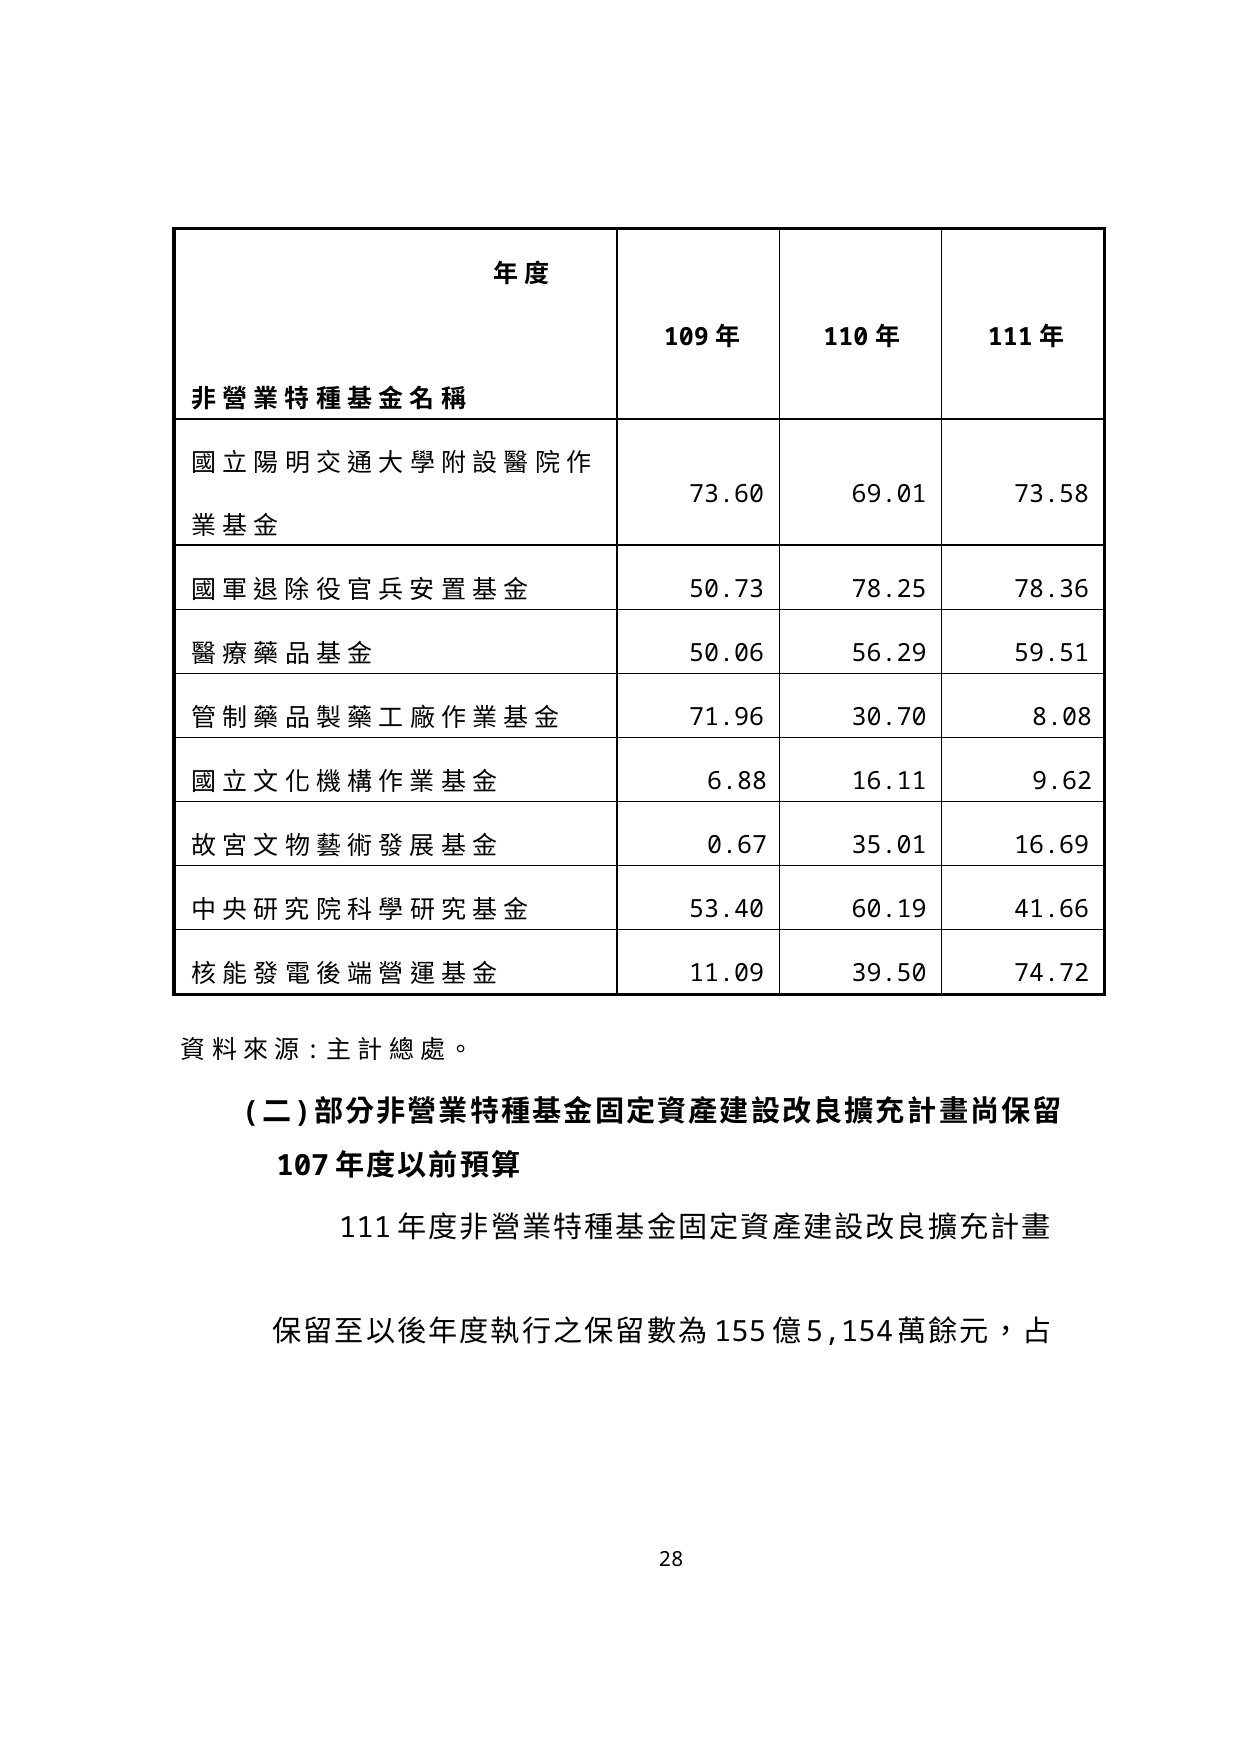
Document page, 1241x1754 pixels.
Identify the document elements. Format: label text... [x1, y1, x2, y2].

text 111年度非營業特種基金固定資產建設改良擴充計畫保留至以後年度執行之保留數為155億5,154萬餘元，占 [266, 1183, 1063, 1371]
table_cell 國立陽明交通大學附設醫院作業基金 [176, 420, 616, 544]
table_cell 73.60 [618, 420, 779, 544]
table_cell 國軍退除役官兵安置基金 [176, 546, 616, 608]
table_cell 11.09 [618, 930, 779, 993]
table_cell 78.25 [780, 546, 941, 608]
text (二)部分非營業特種基金固定資產建設改良擴充計畫尚保留107年度以前預算 [236, 1058, 1063, 1183]
table_cell 8.08 [942, 674, 1103, 737]
table_cell 30.70 [780, 674, 941, 737]
table_cell 59.51 [942, 610, 1103, 672]
table_cell 71.96 [618, 674, 779, 737]
table_cell 60.19 [780, 866, 941, 929]
table_header 年度 非營業特種基金名稱 [176, 230, 616, 418]
text 資料來源:主計總處。 [163, 996, 1063, 1058]
table_header 110年 [780, 230, 941, 418]
table_cell 核能發電後端營運基金 [176, 930, 616, 993]
table_cell 35.01 [780, 802, 941, 865]
table_cell 41.66 [942, 866, 1103, 929]
table_cell 53.40 [618, 866, 779, 929]
table_cell 56.29 [780, 610, 941, 672]
table_cell 74.72 [942, 930, 1103, 993]
table_cell 73.58 [942, 420, 1103, 544]
table_cell 69.01 [780, 420, 941, 544]
table_cell 管制藥品製藥工廠作業基金 [176, 674, 616, 737]
table_cell 0.67 [618, 802, 779, 865]
table_cell 6.88 [618, 738, 779, 801]
table_header 111年 [942, 230, 1103, 418]
table_cell 16.11 [780, 738, 941, 801]
table_cell 國立文化機構作業基金 [176, 738, 616, 801]
table_cell 醫療藥品基金 [176, 610, 616, 672]
table_cell 39.50 [780, 930, 941, 993]
table_cell 50.06 [618, 610, 779, 672]
table_cell 50.73 [618, 546, 779, 608]
table_cell 78.36 [942, 546, 1103, 608]
table_header 109年 [618, 230, 779, 418]
table_cell 故宮文物藝術發展基金 [176, 802, 616, 865]
table_cell 中央研究院科學研究基金 [176, 866, 616, 929]
table_cell 16.69 [942, 802, 1103, 865]
table_cell 9.62 [942, 738, 1103, 801]
